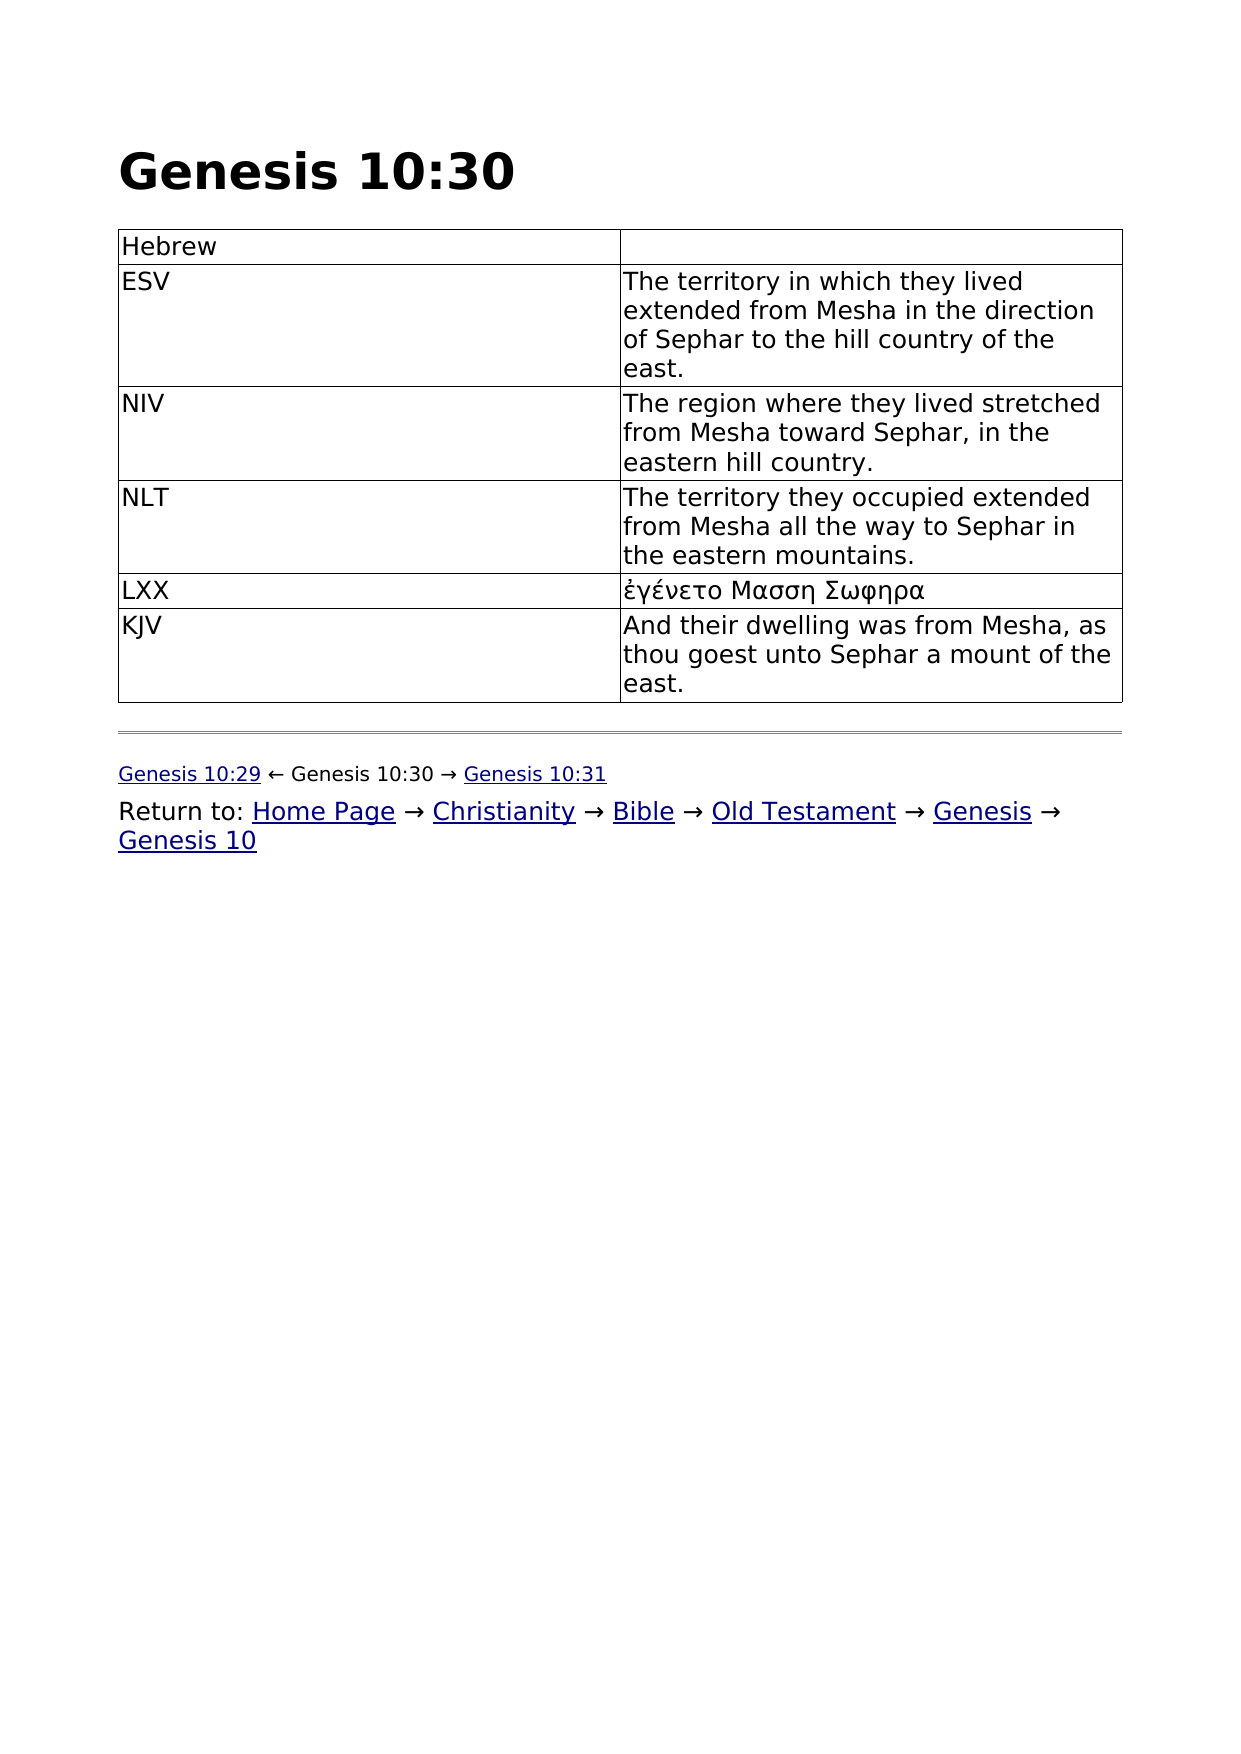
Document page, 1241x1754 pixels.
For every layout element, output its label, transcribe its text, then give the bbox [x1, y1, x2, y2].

table_cell The territory in which they lived extended from Mesha in the direction of Sephar to the hill country of the east. [621, 265, 1122, 386]
table_header Hebrew [119, 230, 620, 264]
table_cell ESV [119, 265, 620, 386]
text Genesis 10:29 ← Genesis 10:30 → Genesis 10:31 [118, 763, 1122, 797]
table_cell NLT [119, 481, 620, 573]
table_cell LXX [119, 574, 620, 608]
table_cell NIV [119, 387, 620, 480]
table_cell KJV [119, 609, 620, 702]
table_header [621, 230, 1122, 264]
text Return to: Home Page → Christianity → Bible → Old Testament → Genesis → Genesis 10 [118, 797, 1122, 855]
table_cell And their dwelling was from Mesha, as thou goest unto Sephar a mount of the east. [621, 609, 1122, 702]
subtitle Genesis 10:30 [118, 143, 1122, 201]
table_cell ἐγένετο Μασση Σωφηρα [621, 574, 1122, 608]
table_cell The territory they occupied extended from Mesha all the way to Sephar in the eastern mountains. [621, 481, 1122, 573]
table_cell The region where they lived stretched from Mesha toward Sephar, in the eastern hill country. [621, 387, 1122, 480]
